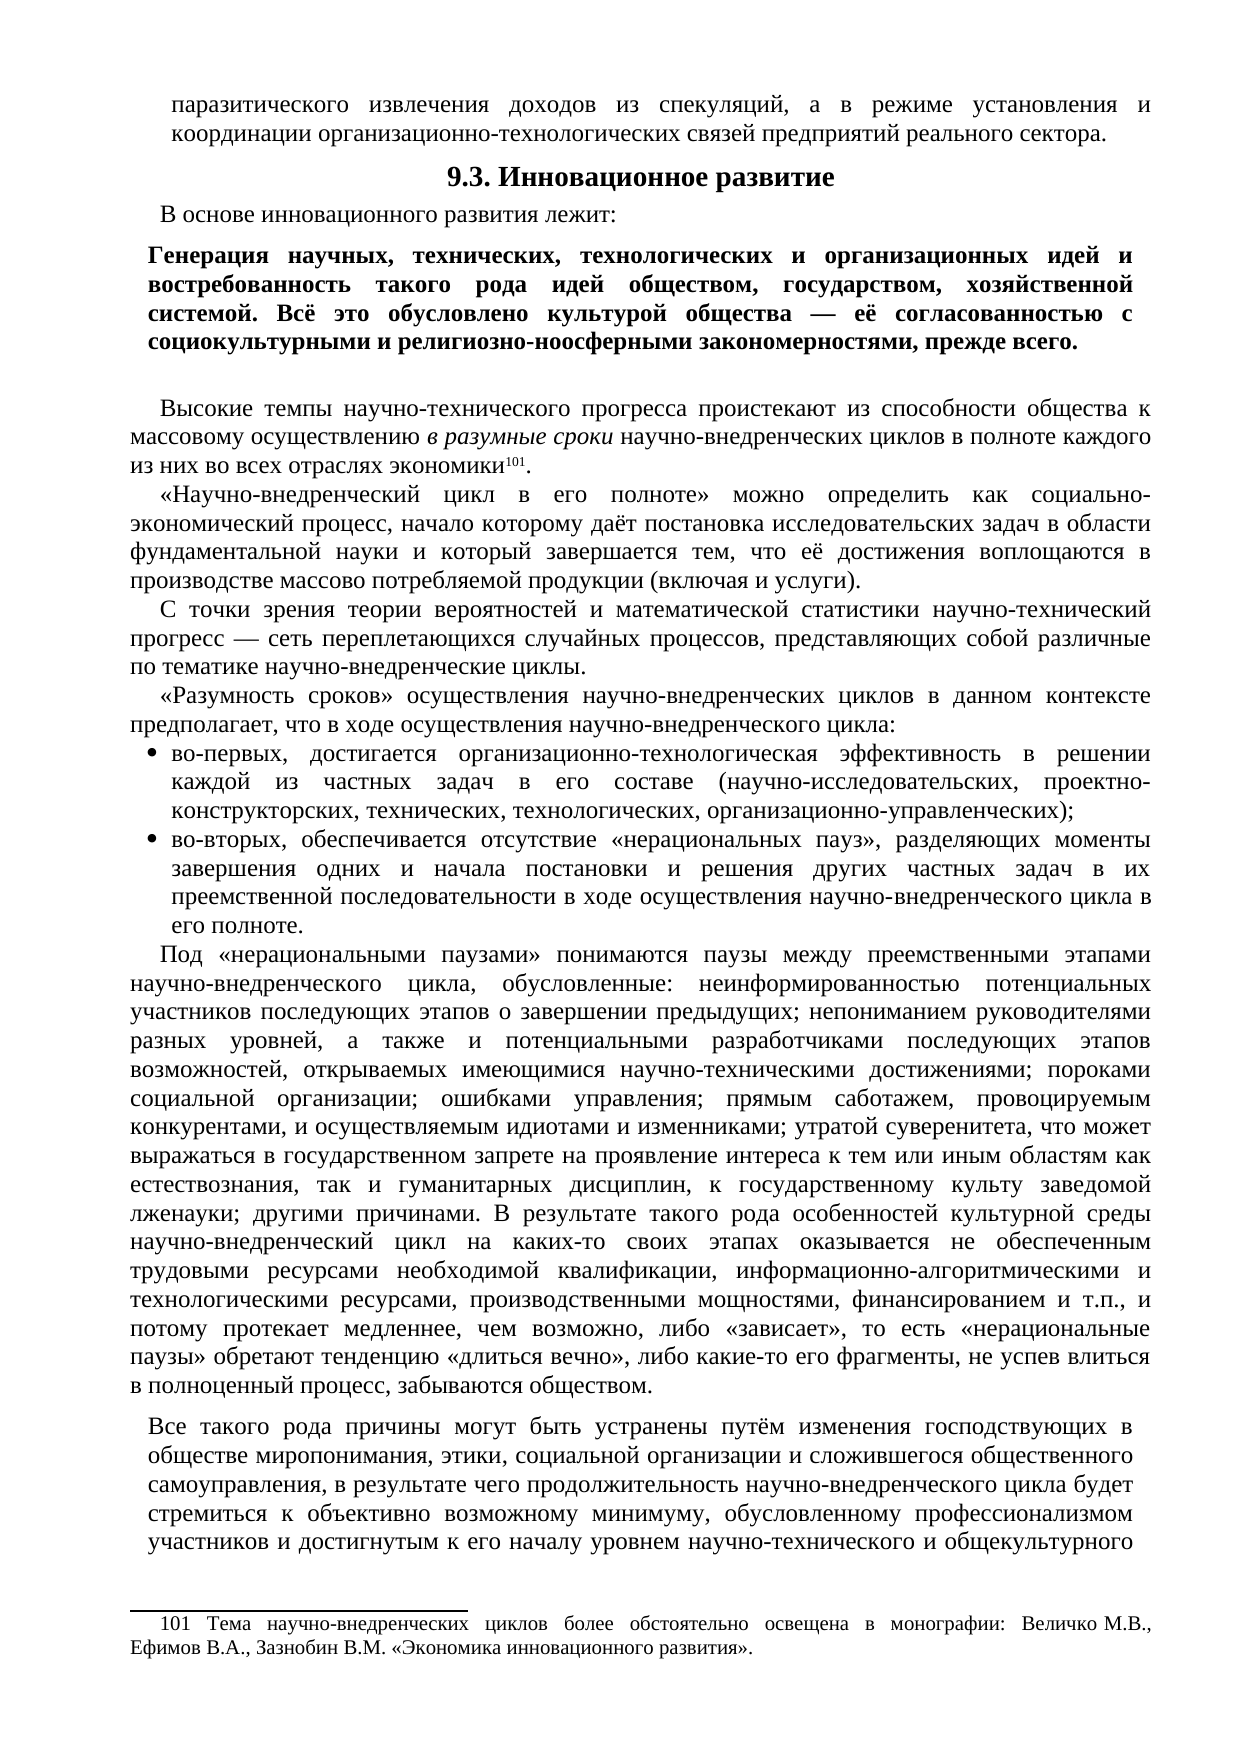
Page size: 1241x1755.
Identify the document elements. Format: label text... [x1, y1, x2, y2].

list во-первых, достигается организационно-технологическая эффективность в решении каждой из частных задач в его составе (научно-исследовательских, проектно-конструкторских, технических, технологических, организационно-управленческих); [148, 738, 1152, 824]
text Под «нерациональными паузами» понимаются паузы между преемственными этапами научно-внедренческого цикла, обусловленные: неинформированностью потенциальных участников последующих этапов о завершении предыдущих; непониманием руководителями разных уровней, а также и потенциальными разработчиками последующих этапов возможностей, открываемых имеющимися научно-техническими достижениями; пороками социальной организации; ошибками управления; прямым саботажем, провоцируемым конкурентами, и осуществляемым идиотами и изменниками; утратой суверенитета, что может выражаться в государственном запрете на проявление интереса к тем или иным областям как естествознания, так и гуманитарных дисциплин, к государственному культу заведомой лженауки; другими причинами. В результате такого рода особенностей культурной среды научно-внедренческий цикл на каких-то своих этапах оказывается не обеспеченным трудовыми ресурсами необходимой квалификации, информационно-алгоритмическими и технологическими ресурсами, производственными мощностями, финансированием и т.п., и потому протекает медленнее, чем возможно, либо «зависает», то есть «нерациональные паузы» обретают тенденцию «длиться вечно», либо какие-то его фрагменты, не успев влиться в полноценный процесс, забываются обществом. [130, 939, 1152, 1399]
subtitle 9.3. Инновационное развитие [130, 159, 1152, 193]
text «Разумность сроков» осуществления научно-внедренческих циклов в данном контексте предполагает, что в ходе осуществления научно-внедренческого цикла: [130, 680, 1152, 738]
list паразитического извлечения доходов из спекуляций, а в режиме установления и координации организационно-технологических связей предприятий реального сектора. [148, 89, 1152, 147]
text С точки зрения теории вероятностей и математической статистики научно-технический прогресс — сеть переплетающихся случайных процессов, представляющих собой различные по тематике научно-внедренческие циклы. [130, 594, 1152, 680]
list во-вторых, обеспечивается отсутствие «нерациональных пауз», разделяющих моменты завершения одних и начала постановки и решения других частных задач в их преемственной последовательности в ходе осуществления научно-внедренческого цикла в его полноте. [148, 824, 1152, 939]
text Высокие темпы научно-технического прогресса проистекают из способности общества к массовому осуществлению в разумные сроки научно-внедренческих циклов в полноте каждого из них во всех отраслях экономики. [130, 393, 1152, 479]
text Генерация научных, технических, технологических и организационных идей и востребованность такого рода идей обществом, государством, хозяйственной системой. Всё это обусловлено культурой общества — её согласованностью с социокультурными и религиозно-ноосферными закономерностями, прежде всего. [148, 240, 1134, 355]
text В основе инновационного развития лежит: [130, 199, 1152, 228]
text «Научно-внедренческий цикл в его полноте» можно определить как социально-экономический процесс, начало которому даёт постановка исследовательских задач в области фундаментальной науки и который завершается тем, что её достижения воплощаются в производстве массово потребляемой продукции (включая и услуги). [130, 479, 1152, 594]
text Все такого рода причины могут быть устранены путём изменения господствующих в обществе миропонимания, этики, социальной организации и сложившегося общественного самоуправления, в результате чего продолжительность научно-внедренческого цикла будет стремиться к объективно возможному минимуму, обусловленному профессионализмом участников и достигнутым к его началу уровнем научно-технического и общекультурного [148, 1411, 1134, 1555]
text Тема научно-внедренческих циклов более обстоятельно освещена в монографии: Величко М.В., Ефимов В.А., Зазнобин В.М. «Экономика инновационного развития». [130, 1611, 1152, 1659]
